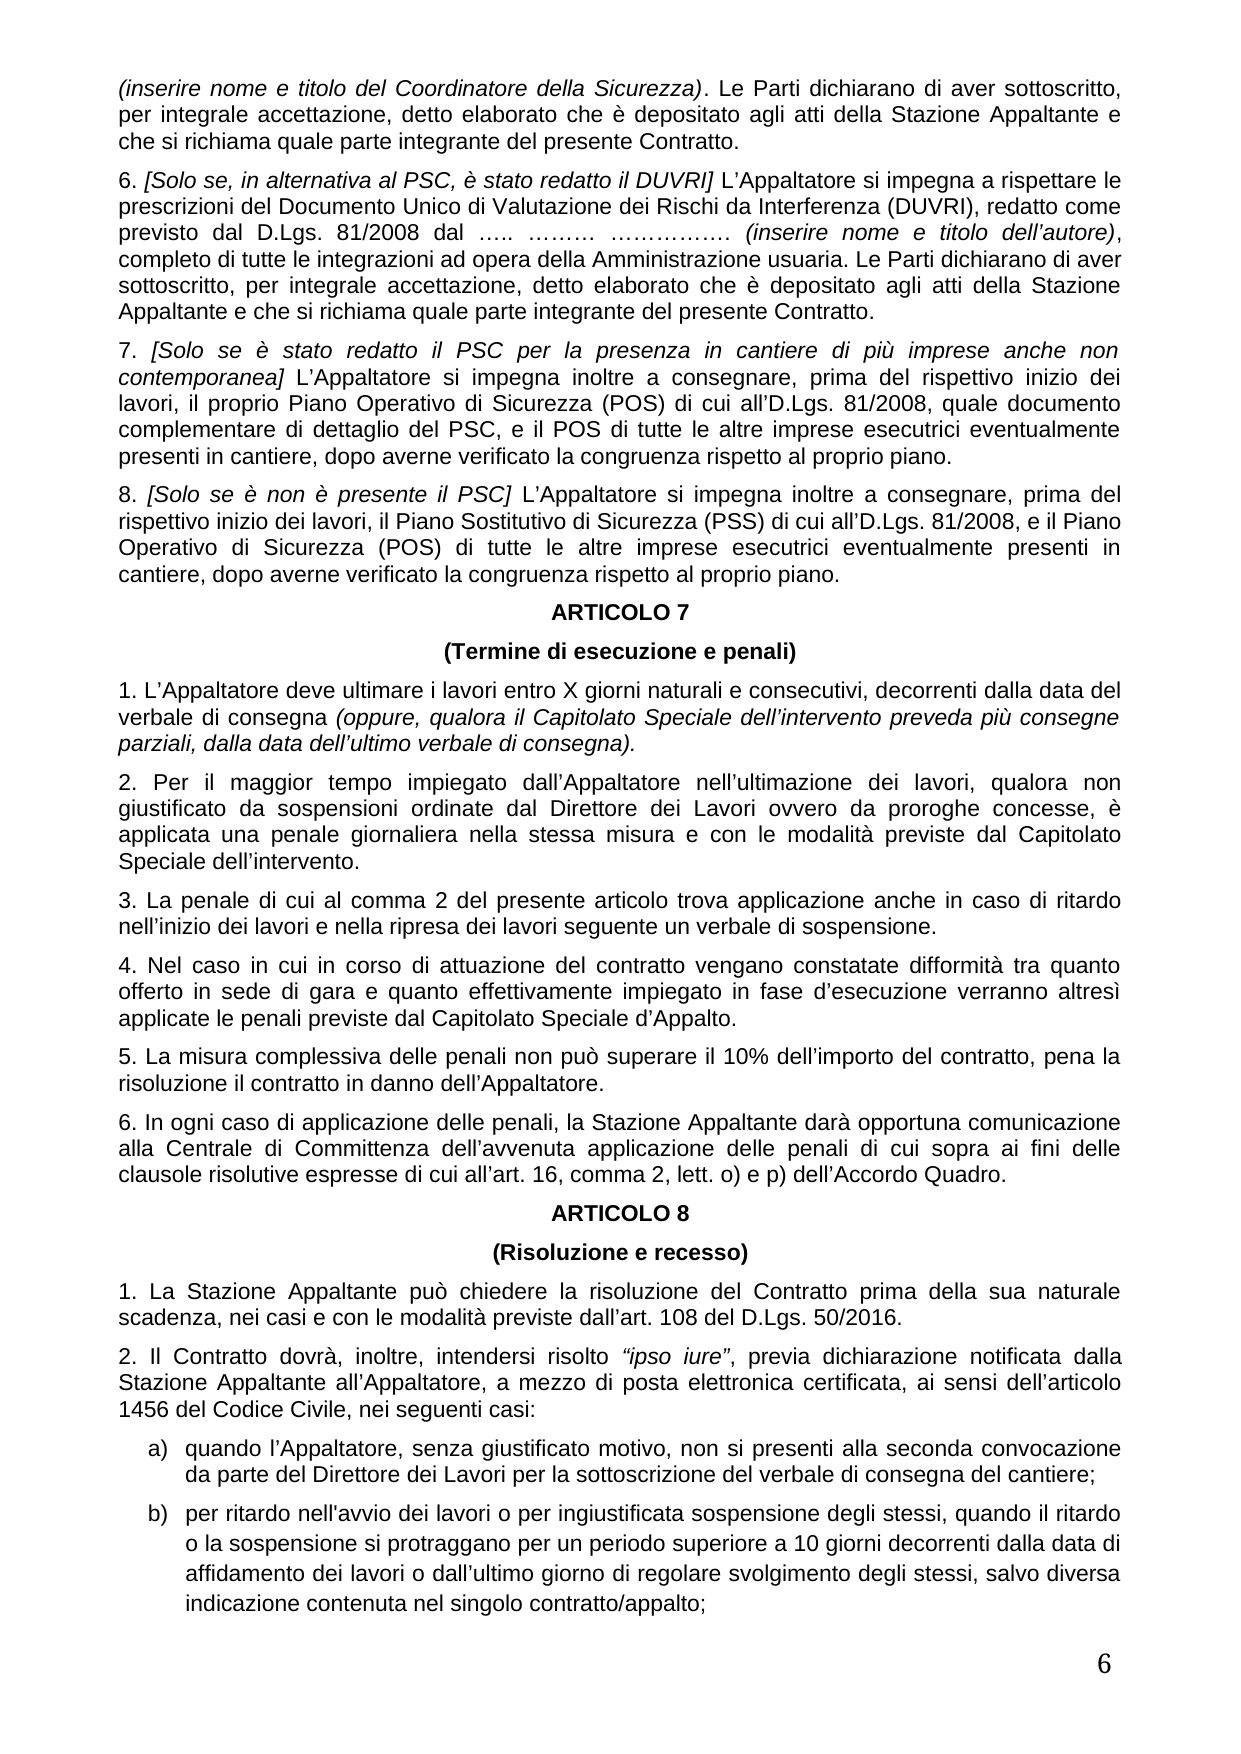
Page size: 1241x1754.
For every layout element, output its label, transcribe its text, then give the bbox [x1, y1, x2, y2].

text 3. La penale di cui al comma 2 del presente articolo trova applicazione anche in caso di ritardo nell’inizio dei lavori e nella ripresa dei lavori seguente un verbale di sospensione. [118, 887, 1122, 939]
text 6. [Solo se, in alternativa al PSC, è stato redatto il DUVRI] L’Appaltatore si impegna a rispettare le prescrizioni del Documento Unico di Valutazione dei Rischi da Interferenza (DUVRI), redatto come previsto dal D.Lgs. 81/2008 dal ….. ……… ……………. (inserire nome e titolo dell’autore), completo di tutte le integrazioni ad opera della Amministrazione usuaria. Le Parti dichiarano di aver sottoscritto, per integrale accettazione, detto elaborato che è depositato agli atti della Stazione Appaltante e che si richiama quale parte integrante del presente Contratto. [118, 167, 1122, 325]
text (Termine di esecuzione e penali) [118, 638, 1122, 664]
text 4. Nel caso in cui in corso di attuazione del contratto vengano constatate difformità tra quanto offerto in sede di gara e quanto effettivamente impiegato in fase d’esecuzione verranno altresì applicate le penali previste dal Capitolato Speciale d’Appalto. [118, 952, 1122, 1031]
text 5. La misura complessiva delle penali non può superare il 10% dell’importo del contratto, pena la risoluzione il contratto in danno dell’Appaltatore. [118, 1043, 1122, 1096]
list per ritardo nell'avvio dei lavori o per ingiustificata sospensione degli stessi, quando il ritardo o la sospensione si protraggano per un periodo superiore a 10 giorni decorrenti dalla data di affidamento dei lavori o dall’ultimo giorno di regolare svolgimento degli stessi, salvo diversa indicazione contenuta nel singolo contratto/appalto; [148, 1500, 1122, 1617]
text (inserire nome e titolo del Coordinatore della Sicurezza). Le Parti dichiarano di aver sottoscritto, per integrale accettazione, detto elaborato che è depositato agli atti della Stazione Appaltante e che si richiama quale parte integrante del presente Contratto. [118, 75, 1122, 154]
list quando l’Appaltatore, senza giustificato motivo, non si presenti alla seconda convocazione da parte del Direttore dei Lavori per la sottoscrizione del verbale di consegna del cantiere; [148, 1434, 1122, 1487]
text (Risoluzione e recesso) [118, 1239, 1122, 1265]
text 7. [Solo se è stato redatto il PSC per la presenza in cantiere di più imprese anche non contemporanea] L’Appaltatore si impegna inoltre a consegnare, prima del rispettivo inizio dei lavori, il proprio Piano Operativo di Sicurezza (POS) di cui all’D.Lgs. 81/2008, quale documento complementare di dettaglio del PSC, e il POS di tutte le altre imprese esecutrici eventualmente presenti in cantiere, dopo averne verificato la congruenza rispetto al proprio piano. [118, 337, 1122, 469]
text ARTICOLO 8 [118, 1200, 1122, 1226]
text 2. Per il maggior tempo impiegato dall’Appaltatore nell’ultimazione dei lavori, qualora non giustificato da sospensioni ordinate dal Direttore dei Lavori ovvero da proroghe concesse, è applicata una penale giornaliera nella stessa misura e con le modalità previste dal Capitolato Speciale dell’intervento. [118, 769, 1122, 874]
text ARTICOLO 7 [118, 599, 1122, 626]
text 1. La Stazione Appaltante può chiedere la risoluzione del Contratto prima della sua naturale scadenza, nei casi e con le modalità previste dall’art. 108 del D.Lgs. 50/2016. [118, 1278, 1122, 1331]
text 6. In ogni caso di applicazione delle penali, la Stazione Appaltante darà opportuna comunicazione alla Centrale di Committenza dell’avvenuta applicazione delle penali di cui sopra ai fini delle clausole risolutive espresse di cui all’art. 16, comma 2, lett. o) e p) dell’Accordo Quadro. [118, 1108, 1122, 1188]
text 8. [Solo se è non è presente il PSC] L’Appaltatore si impegna inoltre a consegnare, prima del rispettivo inizio dei lavori, il Piano Sostitutivo di Sicurezza (PSS) di cui all’D.Lgs. 81/2008, e il Piano Operativo di Sicurezza (POS) di tutte le altre imprese esecutrici eventualmente presenti in cantiere, dopo averne verificato la congruenza rispetto al proprio piano. [118, 481, 1122, 587]
text 1. L’Appaltatore deve ultimare i lavori entro X giorni naturali e consecutivi, decorrenti dalla data del verbale di consegna (oppure, qualora il Capitolato Speciale dell’intervento preveda più consegne parziali, dalla data dell’ultimo verbale di consegna). [118, 677, 1122, 756]
text 2. Il Contratto dovrà, inoltre, intendersi risolto “ipso iure”, previa dichiarazione notificata dalla Stazione Appaltante all’Appaltatore, a mezzo di posta elettronica certificata, ai sensi dell’articolo 1456 del Codice Civile, nei seguenti casi: [118, 1343, 1122, 1422]
